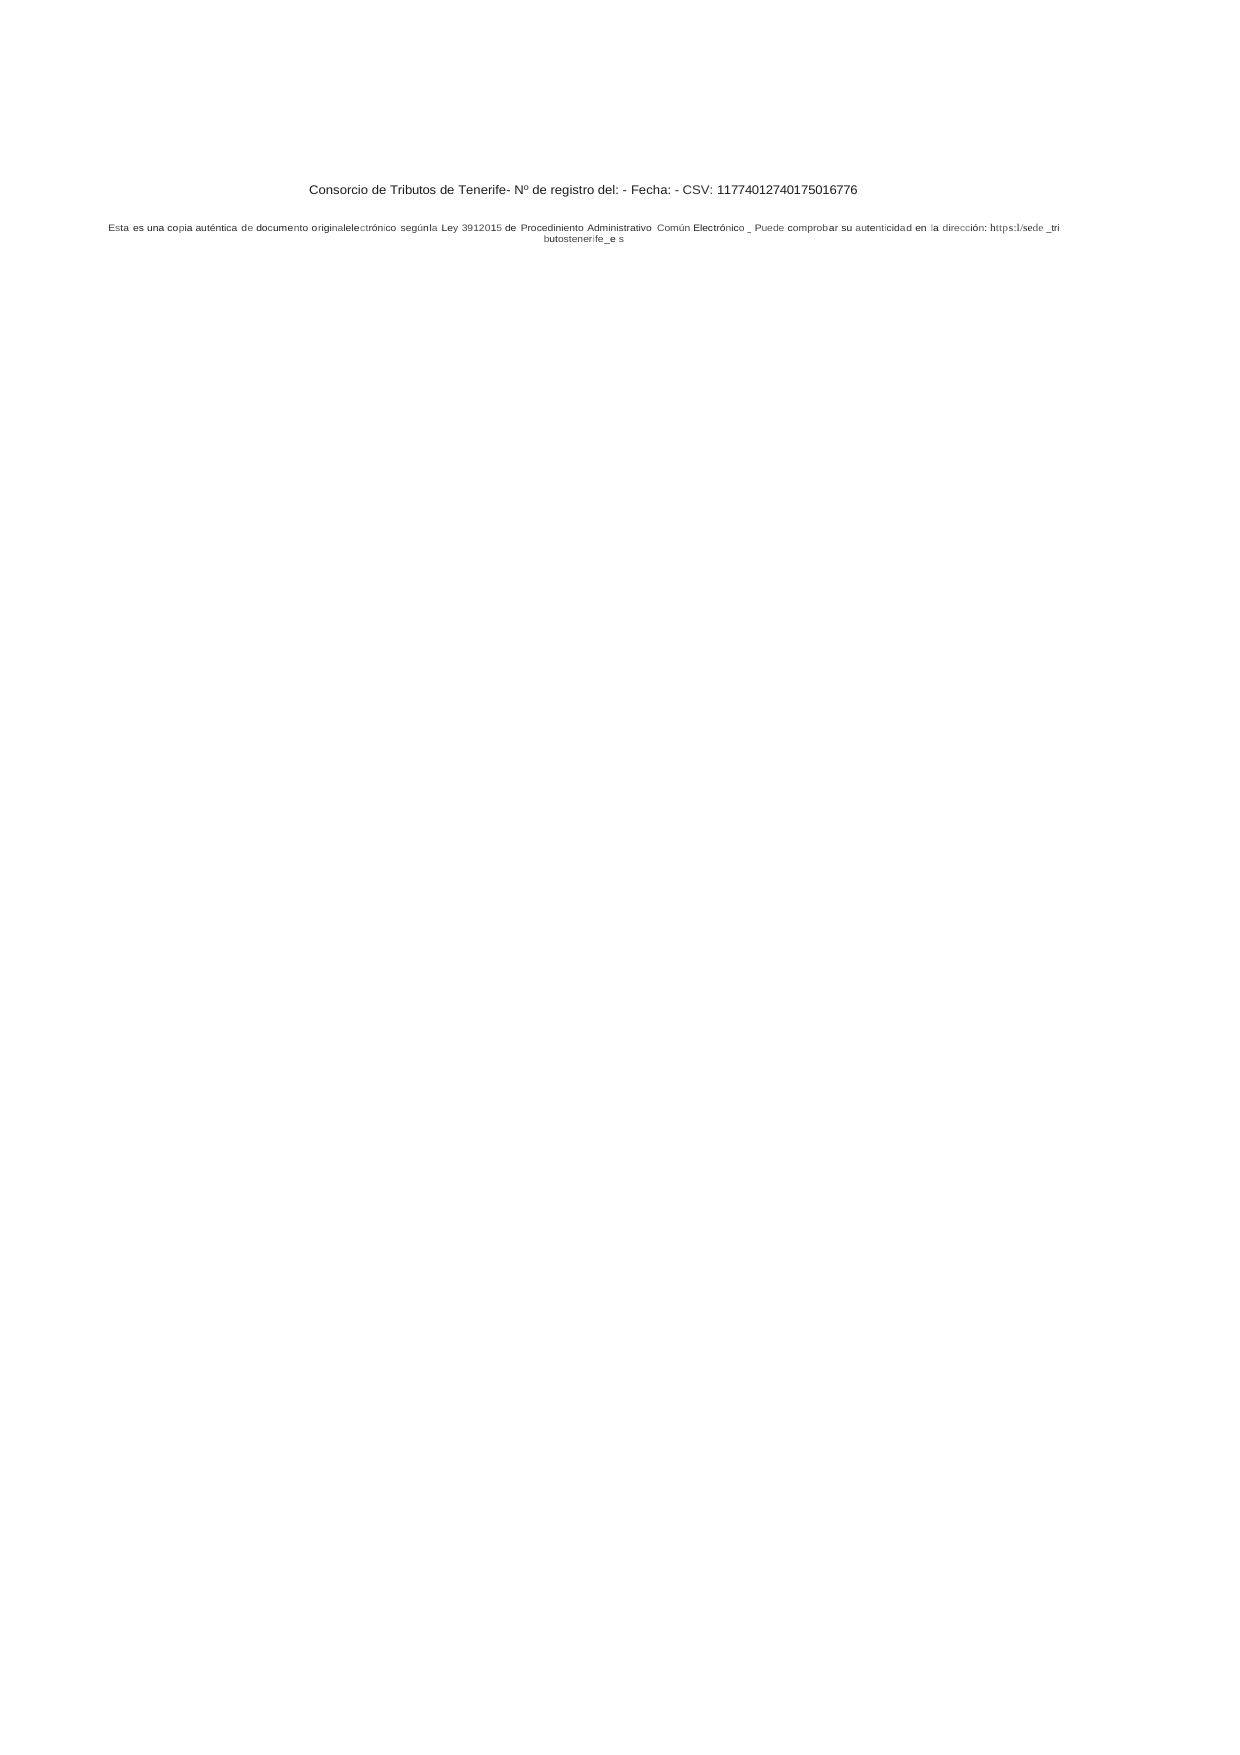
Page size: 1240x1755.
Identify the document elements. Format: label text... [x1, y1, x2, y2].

text Consorcio de Tributos de Tenerife- Nº de registro del: - Fecha: - CSV: 11774012740175016776 [67, 182, 1100, 197]
text Esta es una copia auténtica de documento originalelectrónico segúnla Ley 3912015 de Procediniento Administrativo Común Electrónico _ Puede comprobar su autenticidad en la dirección: https:l/sede _tri butostenerife_e s [81, 221, 1086, 244]
